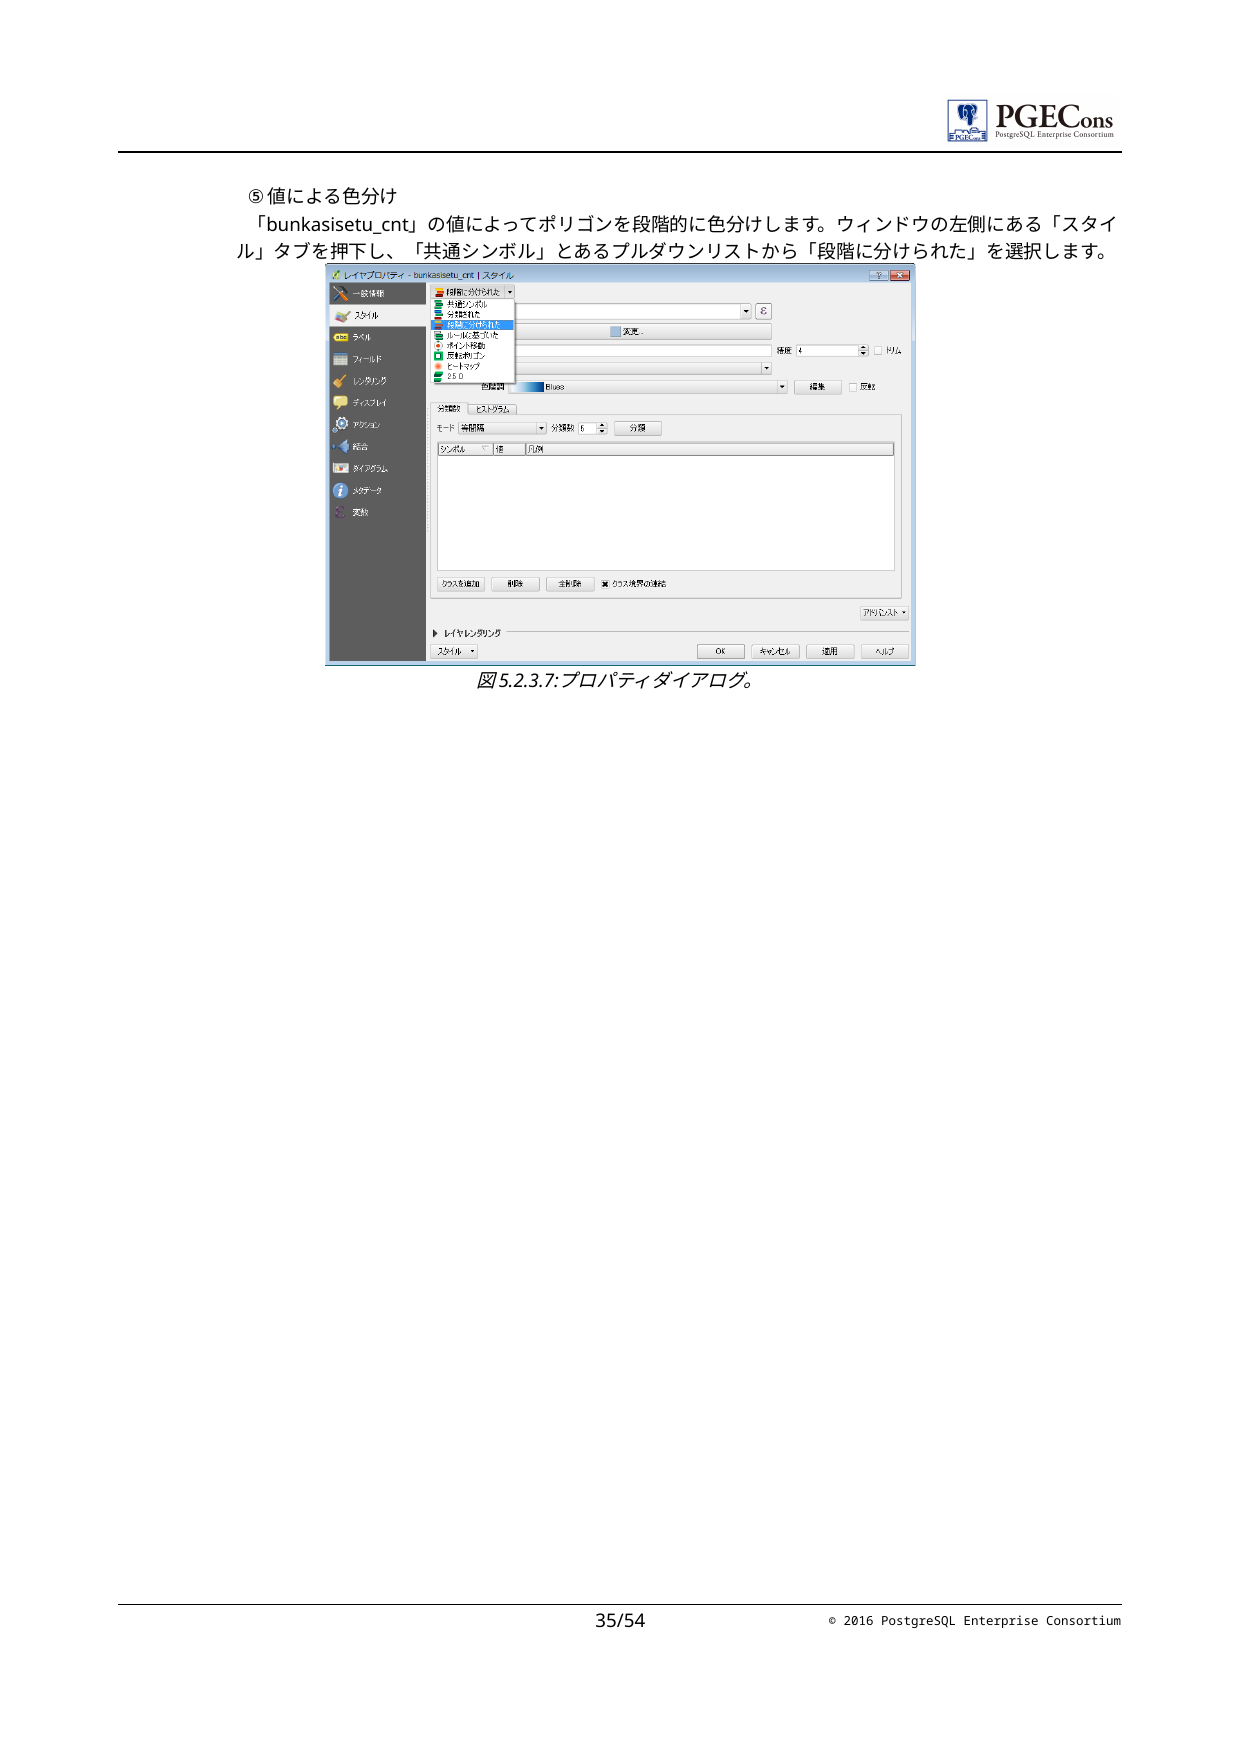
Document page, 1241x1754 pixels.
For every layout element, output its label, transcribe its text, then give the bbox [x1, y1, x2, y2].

text ⑤値による色分け [236, 182, 1122, 209]
picture [941, 94, 1119, 147]
text 図5.2.3.7:プロパティダイアログ。 [118, 276, 1122, 693]
text 「bunkasisetu_cnt」の値によってポリゴンを段階的に色分けします。ウィンドウの左側にある「スタイル」タブを押下し、「共通シンボル」とあるプルダウンリストから「段階に分けられた」を選択します。 [236, 209, 1122, 264]
picture [325, 263, 916, 666]
